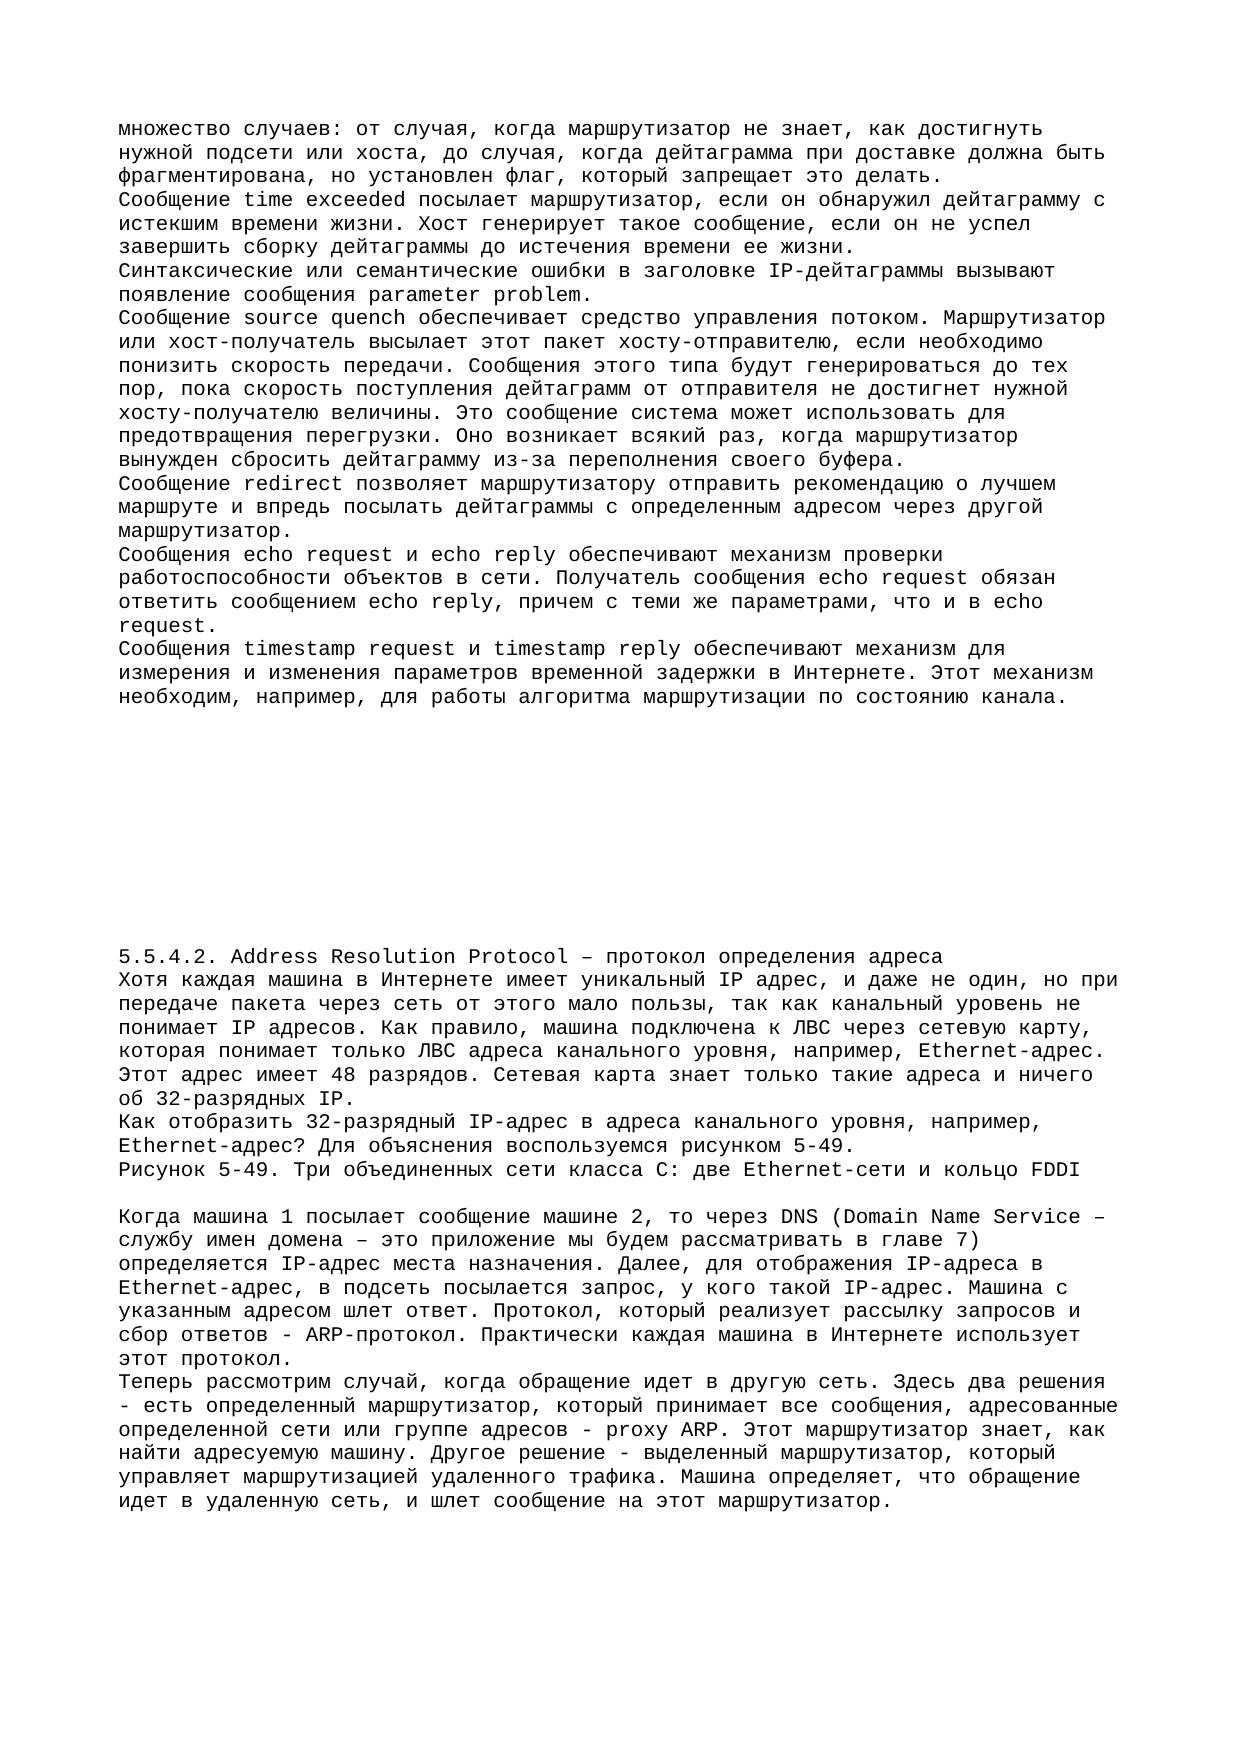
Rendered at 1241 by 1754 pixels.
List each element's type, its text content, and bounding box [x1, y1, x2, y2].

text Рисунок 5-49. Три объединенных сети класса С: две Ethernet-сети и кольцо FDDI [118, 1158, 1122, 1182]
text Когда машина 1 посылает сообщение машине 2, то через DNS (Domain Name Service – службу имен домена – это приложение мы будем рассматривать в главе 7) определяется IP-адрес места назначения. Далее, для отображения IP-адреса в Ethernet-адрес, в подсеть посылается запрос, у кого такой IP-адрес. Машина с указанным адресом шлет ответ. Протокол, который реализует рассылку запросов и сбор ответов - ARP-протокол. Практически каждая машина в Интернете использует этот протокол. [118, 1206, 1122, 1371]
text Сообщение redirect позволяет маршрутизатору отправить рекомендацию о лучшем маршруте и впредь посылать дейтаграммы с определенным адресом через другой маршрутизатор. [118, 473, 1122, 544]
text Сообщение source quench обеспечивает средство управления потоком. Маршрутизатор или хост-получатель высылает этот пакет хосту-отправителю, если необходимо понизить скорость передачи. Сообщения этого типа будут генерироваться до тех пор, пока скорость поступления дейтаграмм от отправителя не достигнет нужной хосту-получателю величины. Это сообщение система может использовать для предотвращения перегрузки. Оно возникает всякий раз, когда маршрутизатор вынужден сбросить дейтаграмму из-за переполнения своего буфера. [118, 307, 1122, 473]
text Синтаксические или семантические ошибки в заголовке IP-дейтаграммы вызывают появление сообщения parameter problem. [118, 260, 1122, 307]
text Хотя каждая машина в Интернете имеет уникальный IP адрес, и даже не один, но при передаче пакета через сеть от этого мало пользы, так как канальный уровень не понимает IP адресов. Как правило, машина подключена к ЛВС через сетевую карту, которая понимает только ЛВС адреса канального уровня, например, Ethernet-адрес. Этот адрес имеет 48 разрядов. Сетевая карта знает только такие адреса и ничего об 32-разрядных IP. [118, 969, 1122, 1111]
text Теперь рассмотрим случай, когда обращение идет в другую сеть. Здесь два решения - есть определенный маршрутизатор, который принимает все сообщения, адресованные определенной сети или группе адресов - proxy ARP. Этот маршрутизатор знает, как найти адресуемую машину. Другое решение - выделенный маршрутизатор, который управляет маршрутизацией удаленного трафика. Машина определяет, что обращение идет в удаленную сеть, и шлет сообщение на этот маршрутизатор. [118, 1371, 1122, 1513]
text множество случаев: от случая, когда маршрутизатор не знает, как достигнуть нужной подсети или хоста, до случая, когда дейтаграмма при доставке должна быть фрагментирована, но установлен флаг, который запрещает это делать. [118, 118, 1122, 189]
text Сообщения echo request и echo reply обеспечивают механизм проверки работоспособности объектов в сети. Получатель сообщения echo request обязан ответить сообщением echo reply, причем с теми же параметрами, что и в echo request. [118, 544, 1122, 638]
text 5.5.4.2. Address Resolution Protocol – протокол определения адреса [118, 946, 1122, 969]
text Сообщение time exceeded посылает маршрутизатор, если он обнаружил дейтаграмму с истекшим времени жизни. Хост генерирует такое сообщение, если он не успел завершить сборку дейтаграммы до истечения времени ее жизни. [118, 189, 1122, 260]
text Сообщения timestamp request и timestamp reply обеспечивают механизм для измерения и изменения параметров временной задержки в Интернете. Этот механизм необходим, например, для работы алгоритма маршрутизации по состоянию канала. [118, 638, 1122, 709]
text Как отобразить 32-разрядный IP-адрес в адреса канального уровня, например, Ethernet-адрес? Для объяснения воспользуемся рисунком 5-49. [118, 1111, 1122, 1158]
